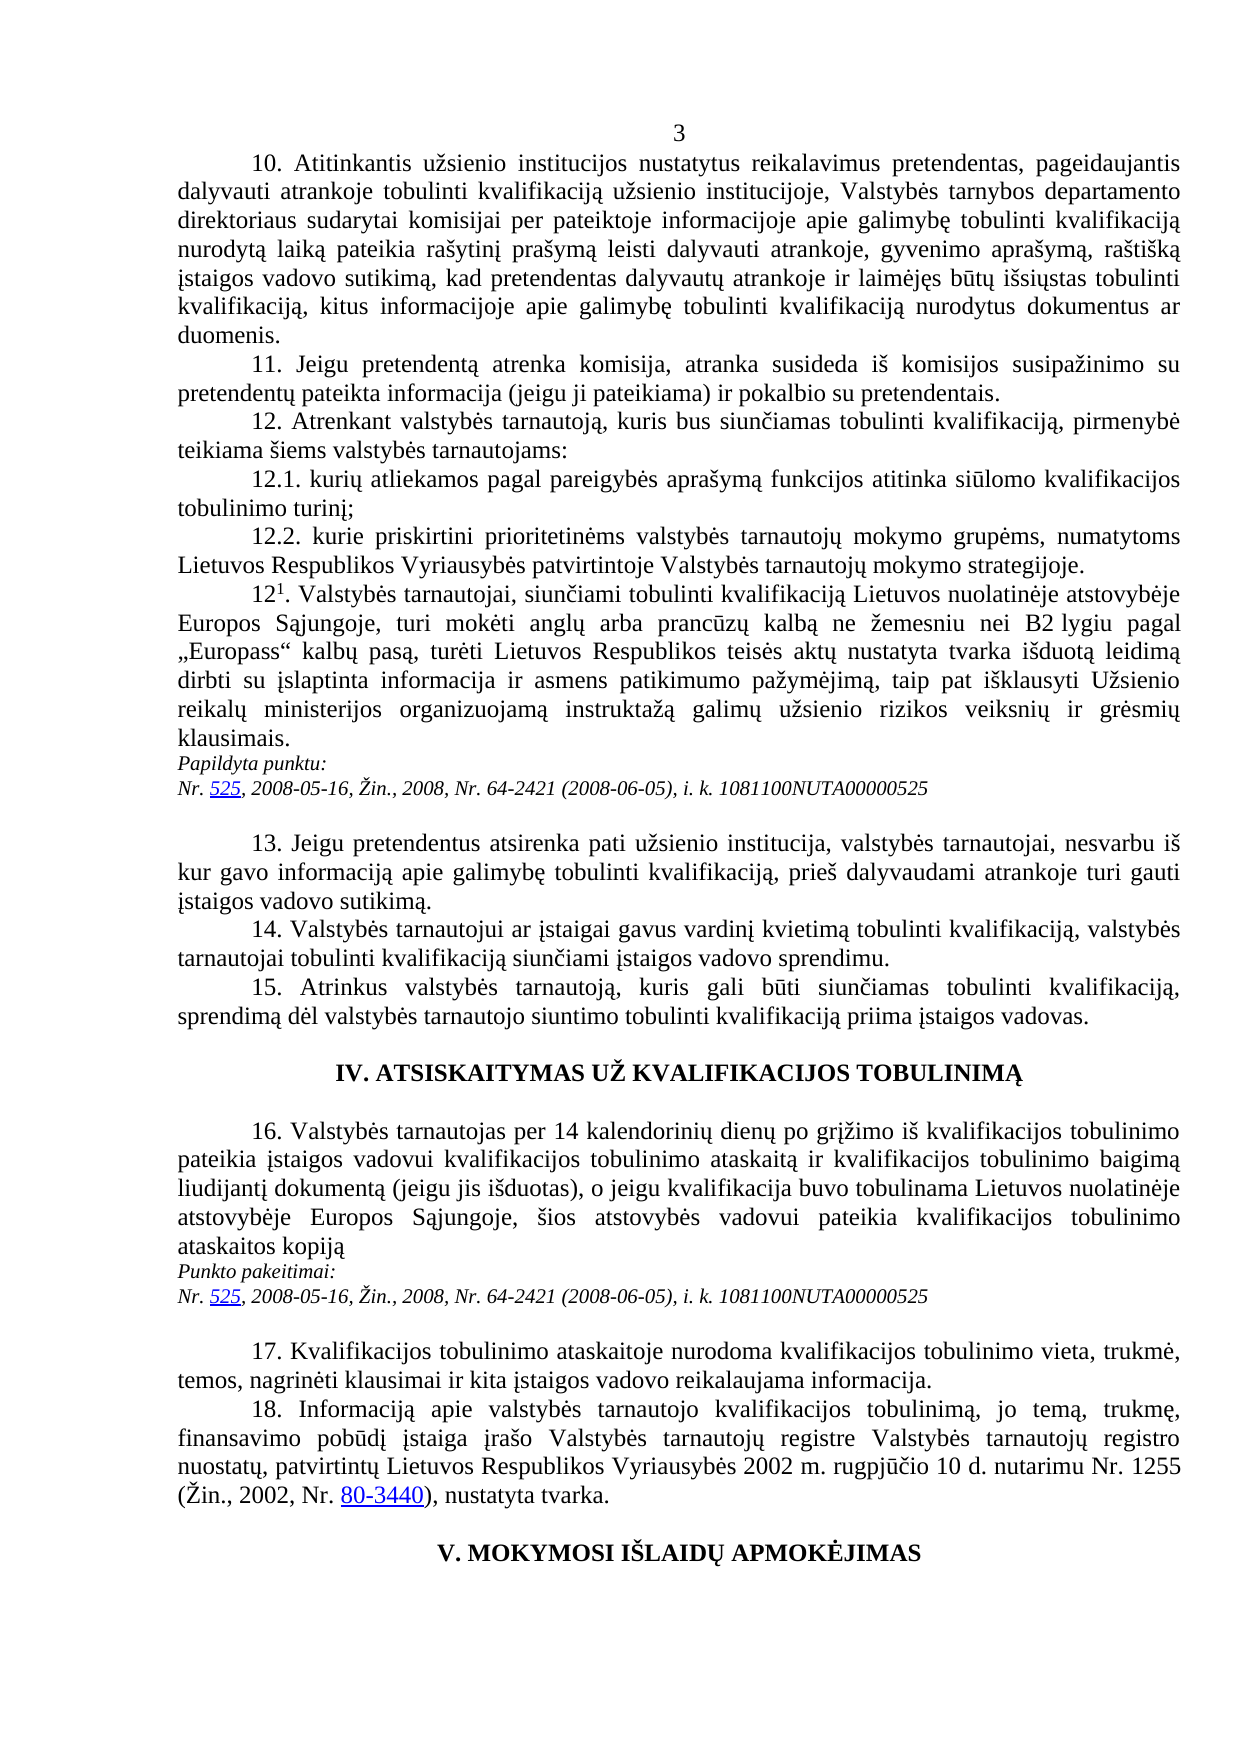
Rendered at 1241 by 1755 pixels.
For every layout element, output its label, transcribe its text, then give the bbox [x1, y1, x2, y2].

text Papildyta punktu: [177, 751, 1181, 775]
text Nr. 525, 2008-05-16, Žin., 2008, Nr. 64-2421 (2008-06-05), i. k. 1081100NUTA00000525 [177, 1283, 1181, 1308]
text 11. Jeigu pretendentą atrenka komisija, atranka susideda iš komisijos susipažinimo su pretendentų pateikta informacija (jeigu ji pateikiama) ir pokalbio su pretendentais. [177, 349, 1181, 406]
text 121. Valstybės tarnautojai, siunčiami tobulinti kvalifikaciją Lietuvos nuolatinėje atstovybėje Europos Sąjungoje, turi mokėti anglų arba prancūzų kalbą ne žemesniu nei B2 lygiu pagal „Europass“ kalbų pasą, turėti Lietuvos Respublikos teisės aktų nustatyta tvarka išduotą leidimą dirbti su įslaptinta informacija ir asmens patikimumo pažymėjimą, taip pat išklausyti Užsienio reikalų ministerijos organizuojamą instruktažą galimų užsienio rizikos veiksnių ir grėsmių klausimais. [177, 579, 1181, 751]
text 12.1. kurių atliekamos pagal pareigybės aprašymą funkcijos atitinka siūlomo kvalifikacijos tobulinimo turinį; [177, 464, 1181, 521]
text 13. Jeigu pretendentus atsirenka pati užsienio institucija, valstybės tarnautojai, nesvarbu iš kur gavo informaciją apie galimybę tobulinti kvalifikaciją, prieš dalyvaudami atrankoje turi gauti įstaigos vadovo sutikimą. [177, 828, 1181, 914]
text 18. Informaciją apie valstybės tarnautojo kvalifikacijos tobulinimą, jo temą, trukmę, finansavimo pobūdį įstaiga įrašo Valstybės tarnautojų registre Valstybės tarnautojų registro nuostatų, patvirtintų Lietuvos Respublikos Vyriausybės 2002 m. rugpjūčio 10 d. nutarimu Nr. 1255 (Žin., 2002, Nr. 80-3440), nustatyta tvarka. [177, 1394, 1181, 1509]
text 17. Kvalifikacijos tobulinimo ataskaitoje nurodoma kvalifikacijos tobulinimo vieta, trukmė, temos, nagrinėti klausimai ir kita įstaigos vadovo reikalaujama informacija. [177, 1336, 1181, 1394]
text 16. Valstybės tarnautojas per 14 kalendorinių dienų po grįžimo iš kvalifikacijos tobulinimo pateikia įstaigos vadovui kvalifikacijos tobulinimo ataskaitą ir kvalifikacijos tobulinimo baigimą liudijantį dokumentą (jeigu jis išduotas), o jeigu kvalifikacija buvo tobulinama Lietuvos nuolatinėje atstovybėje Europos Sąjungoje, šios atstovybės vadovui pateikia kvalifikacijos tobulinimo ataskaitos kopiją [177, 1116, 1181, 1259]
text 10. Atitinkantis užsienio institucijos nustatytus reikalavimus pretendentas, pageidaujantis dalyvauti atrankoje tobulinti kvalifikaciją užsienio institucijoje, Valstybės tarnybos departamento direktoriaus sudarytai komisijai per pateiktoje informacijoje apie galimybę tobulinti kvalifikaciją nurodytą laiką pateikia rašytinį prašymą leisti dalyvauti atrankoje, gyvenimo aprašymą, raštišką įstaigos vadovo sutikimą, kad pretendentas dalyvautų atrankoje ir laimėjęs būtų išsiųstas tobulinti kvalifikaciją, kitus informacijoje apie galimybę tobulinti kvalifikaciją nurodytus dokumentus ar duomenis. [177, 148, 1181, 349]
text IV. ATSISKAITYMAS UŽ KVALIFIKACIJOS TOBULINIMĄ [177, 1058, 1181, 1087]
text 12. Atrenkant valstybės tarnautoją, kuris bus siunčiamas tobulinti kvalifikaciją, pirmenybė teikiama šiems valstybės tarnautojams: [177, 406, 1181, 464]
text 12.2. kurie priskirtini prioritetinėms valstybės tarnautojų mokymo grupėms, numatytoms Lietuvos Respublikos Vyriausybės patvirtintoje Valstybės tarnautojų mokymo strategijoje. [177, 521, 1181, 579]
text Punkto pakeitimai: [177, 1259, 1181, 1283]
text 15. Atrinkus valstybės tarnautoją, kuris gali būti siunčiamas tobulinti kvalifikaciją, sprendimą dėl valstybės tarnautojo siuntimo tobulinti kvalifikaciją priima įstaigos vadovas. [177, 972, 1181, 1029]
text Nr. 525, 2008-05-16, Žin., 2008, Nr. 64-2421 (2008-06-05), i. k. 1081100NUTA00000525 [177, 775, 1181, 799]
text V. MOKYMOSI IŠLAIDŲ APMOKĖJIMAS [177, 1538, 1181, 1566]
text 14. Valstybės tarnautojui ar įstaigai gavus vardinį kvietimą tobulinti kvalifikaciją, valstybės tarnautojai tobulinti kvalifikaciją siunčiami įstaigos vadovo sprendimu. [177, 914, 1181, 972]
